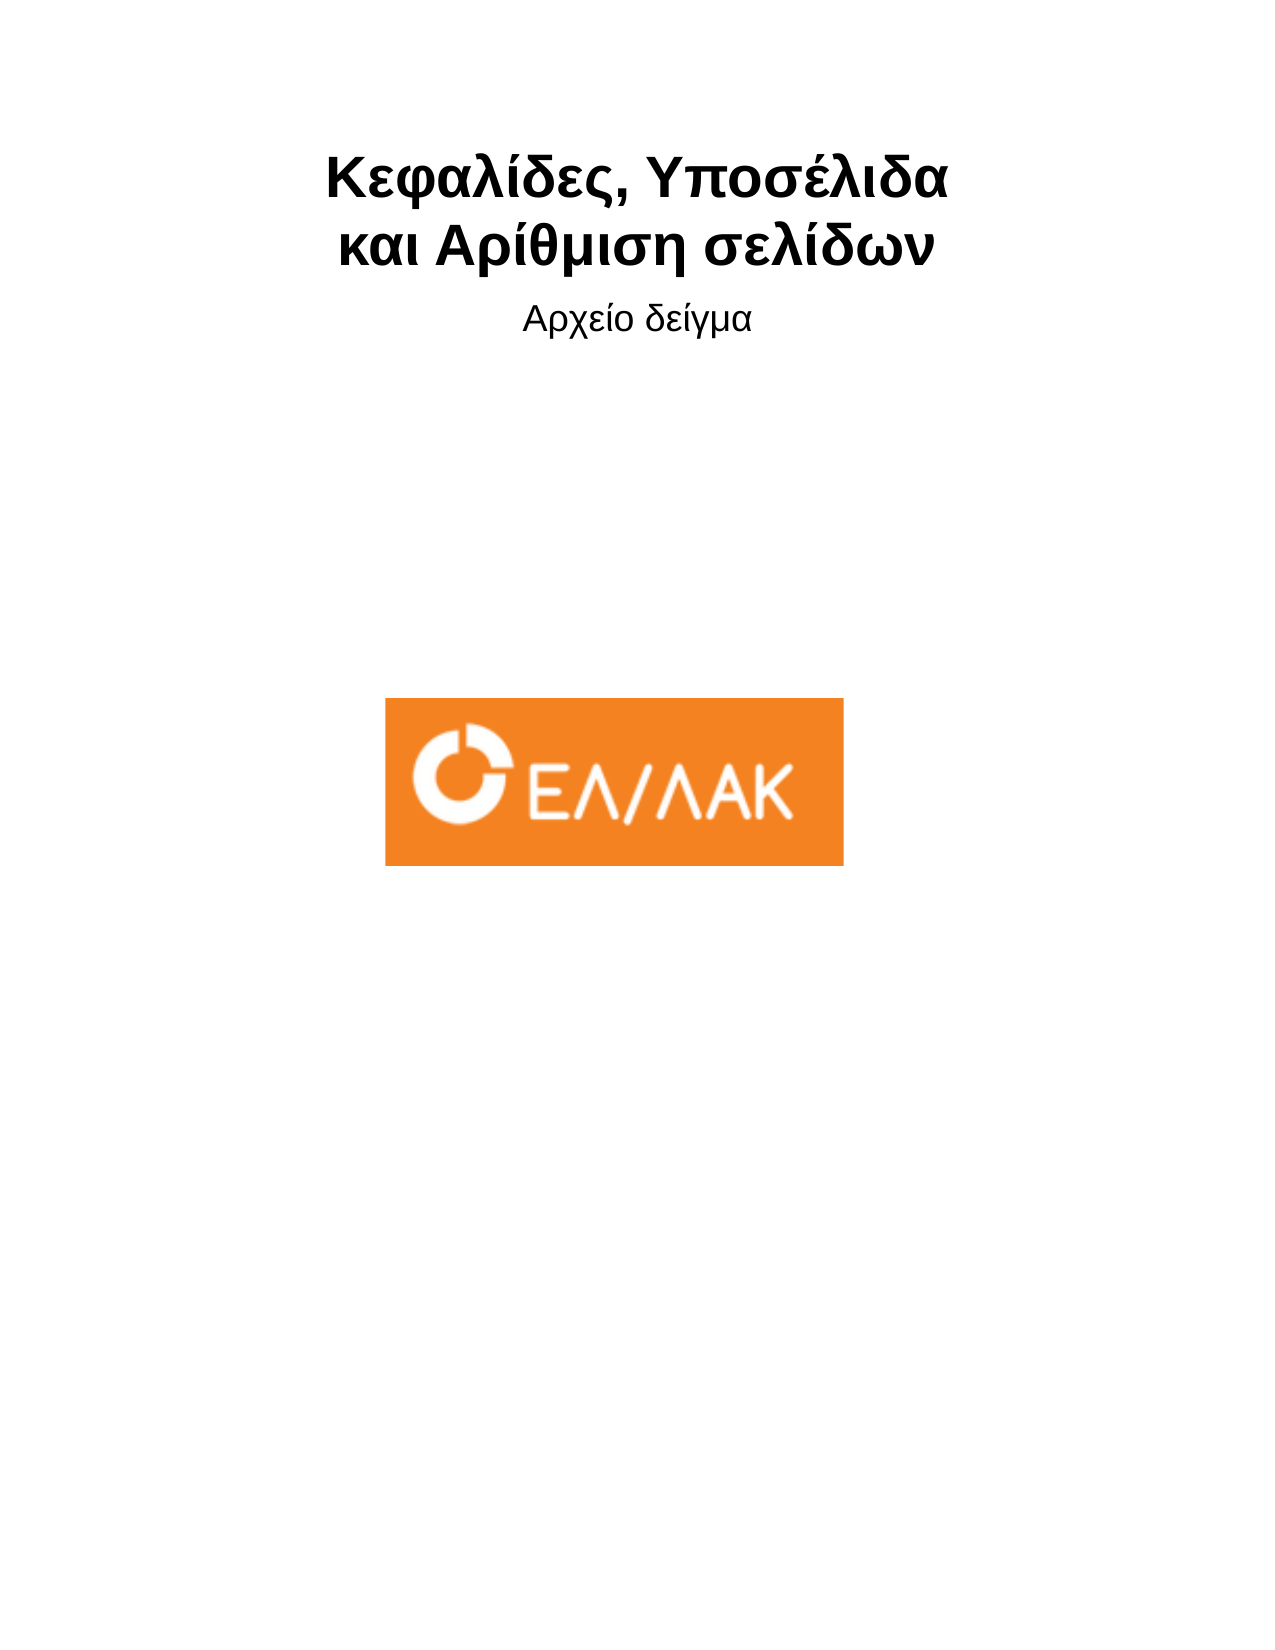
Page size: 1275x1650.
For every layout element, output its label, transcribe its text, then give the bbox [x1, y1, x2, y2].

subtitle Αρχείο δείγμα [118, 296, 1157, 339]
picture [385, 698, 844, 866]
title Κεφαλίδες, Υποσέλιδα και Αρίθμιση σελίδων [118, 143, 1157, 277]
